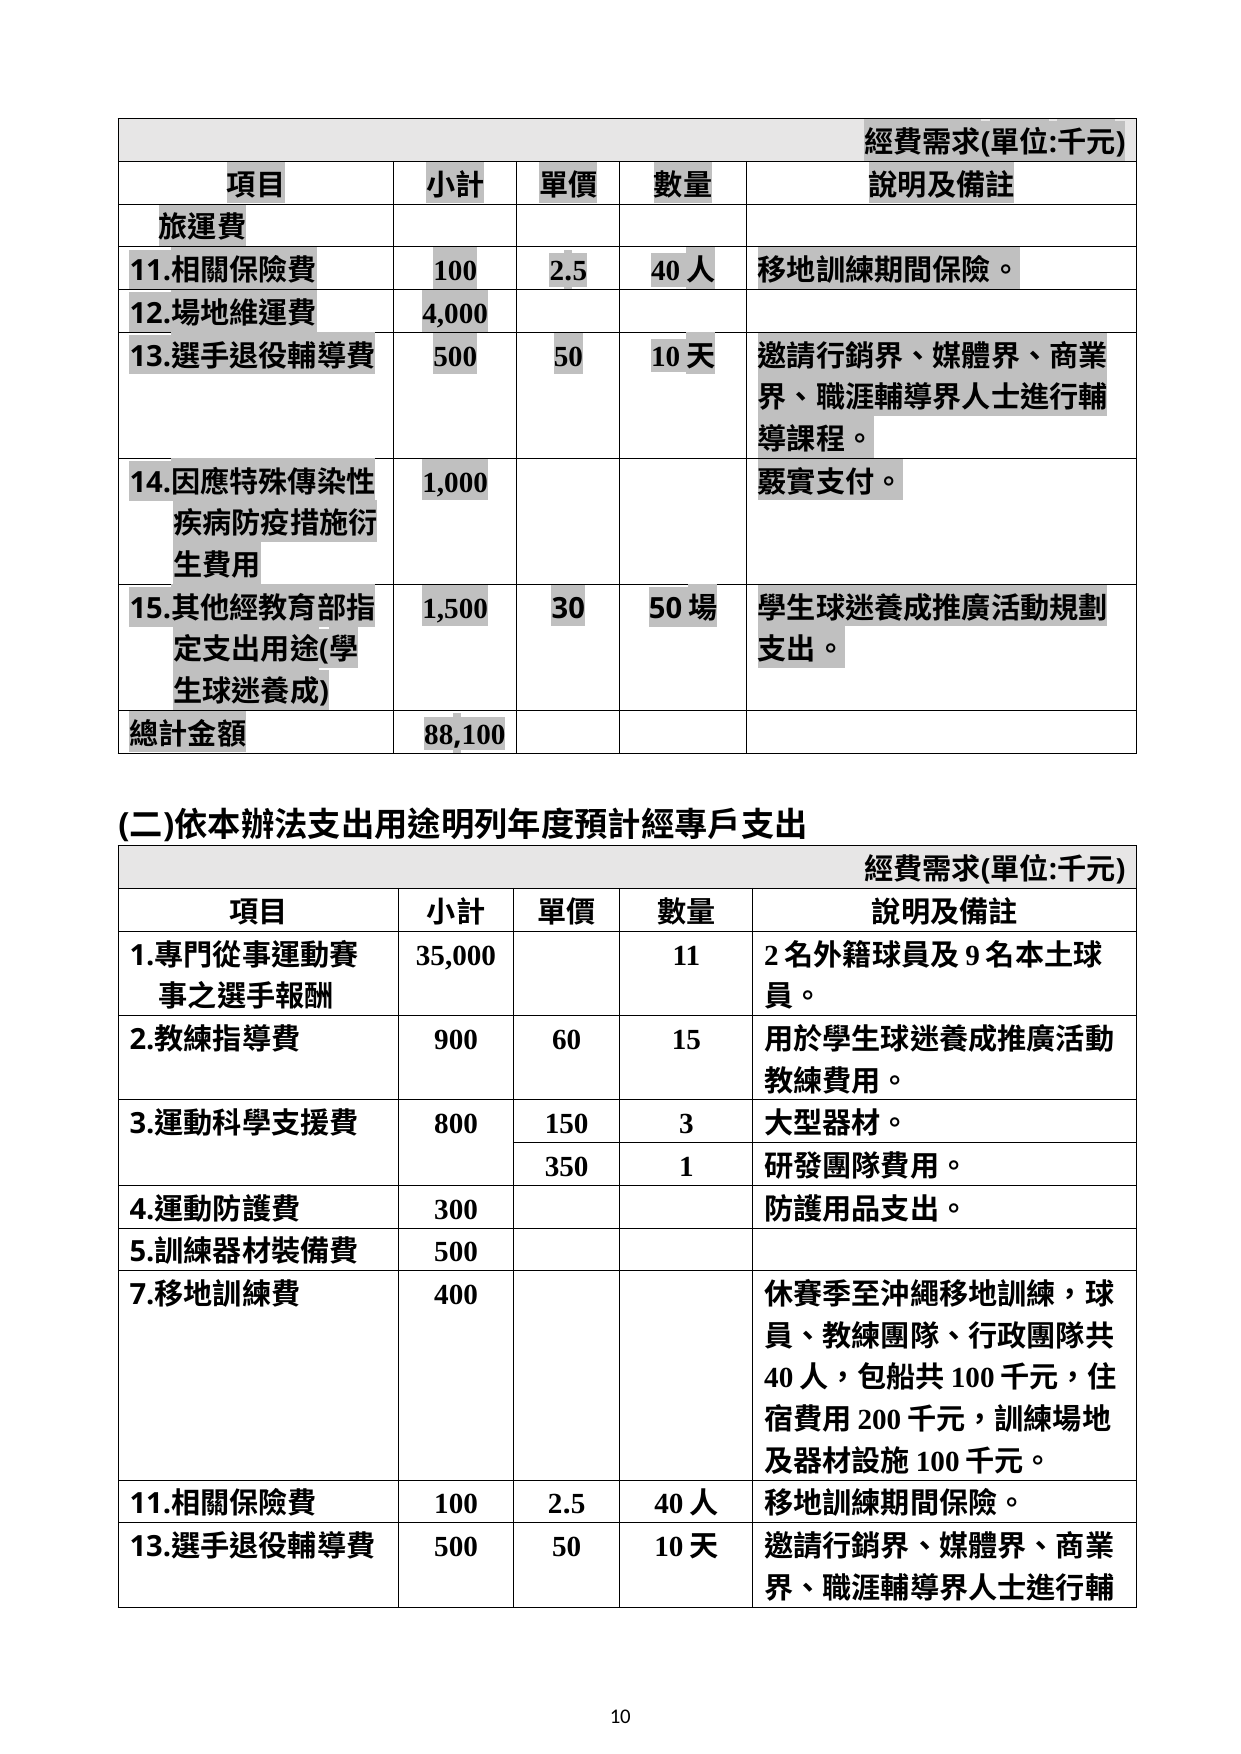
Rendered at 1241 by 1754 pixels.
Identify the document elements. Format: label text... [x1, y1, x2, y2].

table_cell 10天 [620, 1523, 752, 1607]
table_cell 100 [399, 1481, 513, 1522]
table_cell 4.運動防護費 [119, 1186, 398, 1227]
table_cell 小計 [399, 889, 513, 931]
table_cell [620, 1186, 752, 1227]
table_cell 2.教練指導費 [119, 1016, 398, 1099]
table_cell 500 [399, 1229, 513, 1270]
table_cell 休賽季至沖繩移地訓練，球員、教練團隊、行政團隊共40人，包船共100千元，住宿費用200千元，訓練場地及器材設施100千元。 [753, 1271, 1136, 1479]
table_cell 35,000 [399, 932, 513, 1015]
table_cell [514, 1271, 619, 1479]
table_cell [747, 205, 1136, 246]
table_cell 500 [399, 1523, 513, 1607]
table_cell 50 [517, 333, 619, 458]
table_cell 500 [394, 333, 516, 458]
table_cell 88,100 [394, 711, 516, 752]
table_cell 3.運動科學支援費 [119, 1100, 398, 1185]
table_cell 12.場地維運費 [119, 290, 393, 332]
table_cell 移地訓練期間保險。 [753, 1481, 1136, 1522]
table_cell 15.其他經教育部指定支出用途(學生球迷養成) [119, 585, 393, 710]
table_cell [620, 1271, 752, 1479]
table_cell 50 [514, 1523, 619, 1607]
table_cell 單價 [517, 162, 619, 203]
table_cell 1.專門從事運動賽事之選手報酬 [119, 932, 398, 1015]
table_cell [747, 290, 1136, 332]
table_cell 5.訓練器材裝備費 [119, 1229, 398, 1270]
table_cell [753, 1229, 1136, 1270]
table_cell 用於學生球迷養成推廣活動教練費用。 [753, 1016, 1136, 1099]
table_cell 2名外籍球員及9名本土球員。 [753, 932, 1136, 1015]
table_cell 350 [514, 1143, 619, 1185]
table_cell 7.移地訓練費 [119, 1271, 398, 1479]
table_cell 總計金額 [119, 711, 393, 752]
table_cell 60 [514, 1016, 619, 1099]
table_cell 說明及備註 [747, 162, 1136, 203]
table_cell 防護用品支出。 [753, 1186, 1136, 1227]
table_cell 100 [394, 247, 516, 289]
table_cell 900 [399, 1016, 513, 1099]
table_cell [620, 205, 746, 246]
table_cell 邀請行銷界、媒體界、商業界、職涯輔導界人士進行輔導課程。 [747, 333, 1136, 458]
table_cell 旅運費 [119, 205, 393, 246]
table_cell [620, 290, 746, 332]
table_cell 1 [620, 1143, 752, 1185]
table_cell 11.相關保險費 [119, 1481, 398, 1522]
table_cell 13.選手退役輔導費 [119, 1523, 398, 1607]
table_cell 150 [514, 1100, 619, 1142]
table_cell 單價 [514, 889, 619, 931]
table_cell 數量 [620, 162, 746, 203]
table_cell 研發團隊費用。 [753, 1143, 1136, 1185]
table_cell 說明及備註 [753, 889, 1136, 931]
table_cell 覈實支付。 [747, 459, 1136, 584]
table_cell 項目 [119, 889, 398, 931]
table_cell 2.5 [517, 247, 619, 289]
table_header 經費需求(單位:千元) [119, 846, 1136, 888]
table_header 經費需求(單位:千元) [119, 119, 1136, 161]
table_cell 30 [517, 585, 619, 710]
table_cell 300 [399, 1186, 513, 1227]
table_cell 11 [620, 932, 752, 1015]
table_cell 400 [399, 1271, 513, 1479]
table_cell 40人 [620, 1481, 752, 1522]
table_cell 1,500 [394, 585, 516, 710]
table_cell 數量 [620, 889, 752, 931]
table_cell [620, 459, 746, 584]
table_cell [514, 1229, 619, 1270]
table_cell 1,000 [394, 459, 516, 584]
table_cell 學生球迷養成推廣活動規劃支出。 [747, 585, 1136, 710]
table_cell [514, 1186, 619, 1227]
table_cell 3 [620, 1100, 752, 1142]
table_cell 15 [620, 1016, 752, 1099]
table_cell [517, 205, 619, 246]
table_cell 小計 [394, 162, 516, 203]
table_cell 項目 [119, 162, 393, 203]
table_cell [517, 290, 619, 332]
table_cell [517, 711, 619, 752]
table_cell 2.5 [514, 1481, 619, 1522]
table_cell [394, 205, 516, 246]
table_cell 40人 [620, 247, 746, 289]
table_cell 4,000 [394, 290, 516, 332]
table_cell 800 [399, 1100, 513, 1185]
table_cell 大型器材。 [753, 1100, 1136, 1142]
table_cell [747, 711, 1136, 752]
list (二)依本辦法支出用途明列年度預計經專戶支出 [118, 799, 1122, 845]
table_cell [620, 711, 746, 752]
table_cell [514, 932, 619, 1015]
table_cell 移地訓練期間保險。 [747, 247, 1136, 289]
table_cell [517, 459, 619, 584]
table_cell 13.選手退役輔導費 [119, 333, 393, 458]
table_cell 14.因應特殊傳染性疾病防疫措施衍生費用 [119, 459, 393, 584]
table_cell 50場 [620, 585, 746, 710]
table_cell 邀請行銷界、媒體界、商業界、職涯輔導界人士進行輔 [753, 1523, 1136, 1607]
table_cell [620, 1229, 752, 1270]
table_cell 11.相關保險費 [119, 247, 393, 289]
table_cell 10天 [620, 333, 746, 458]
